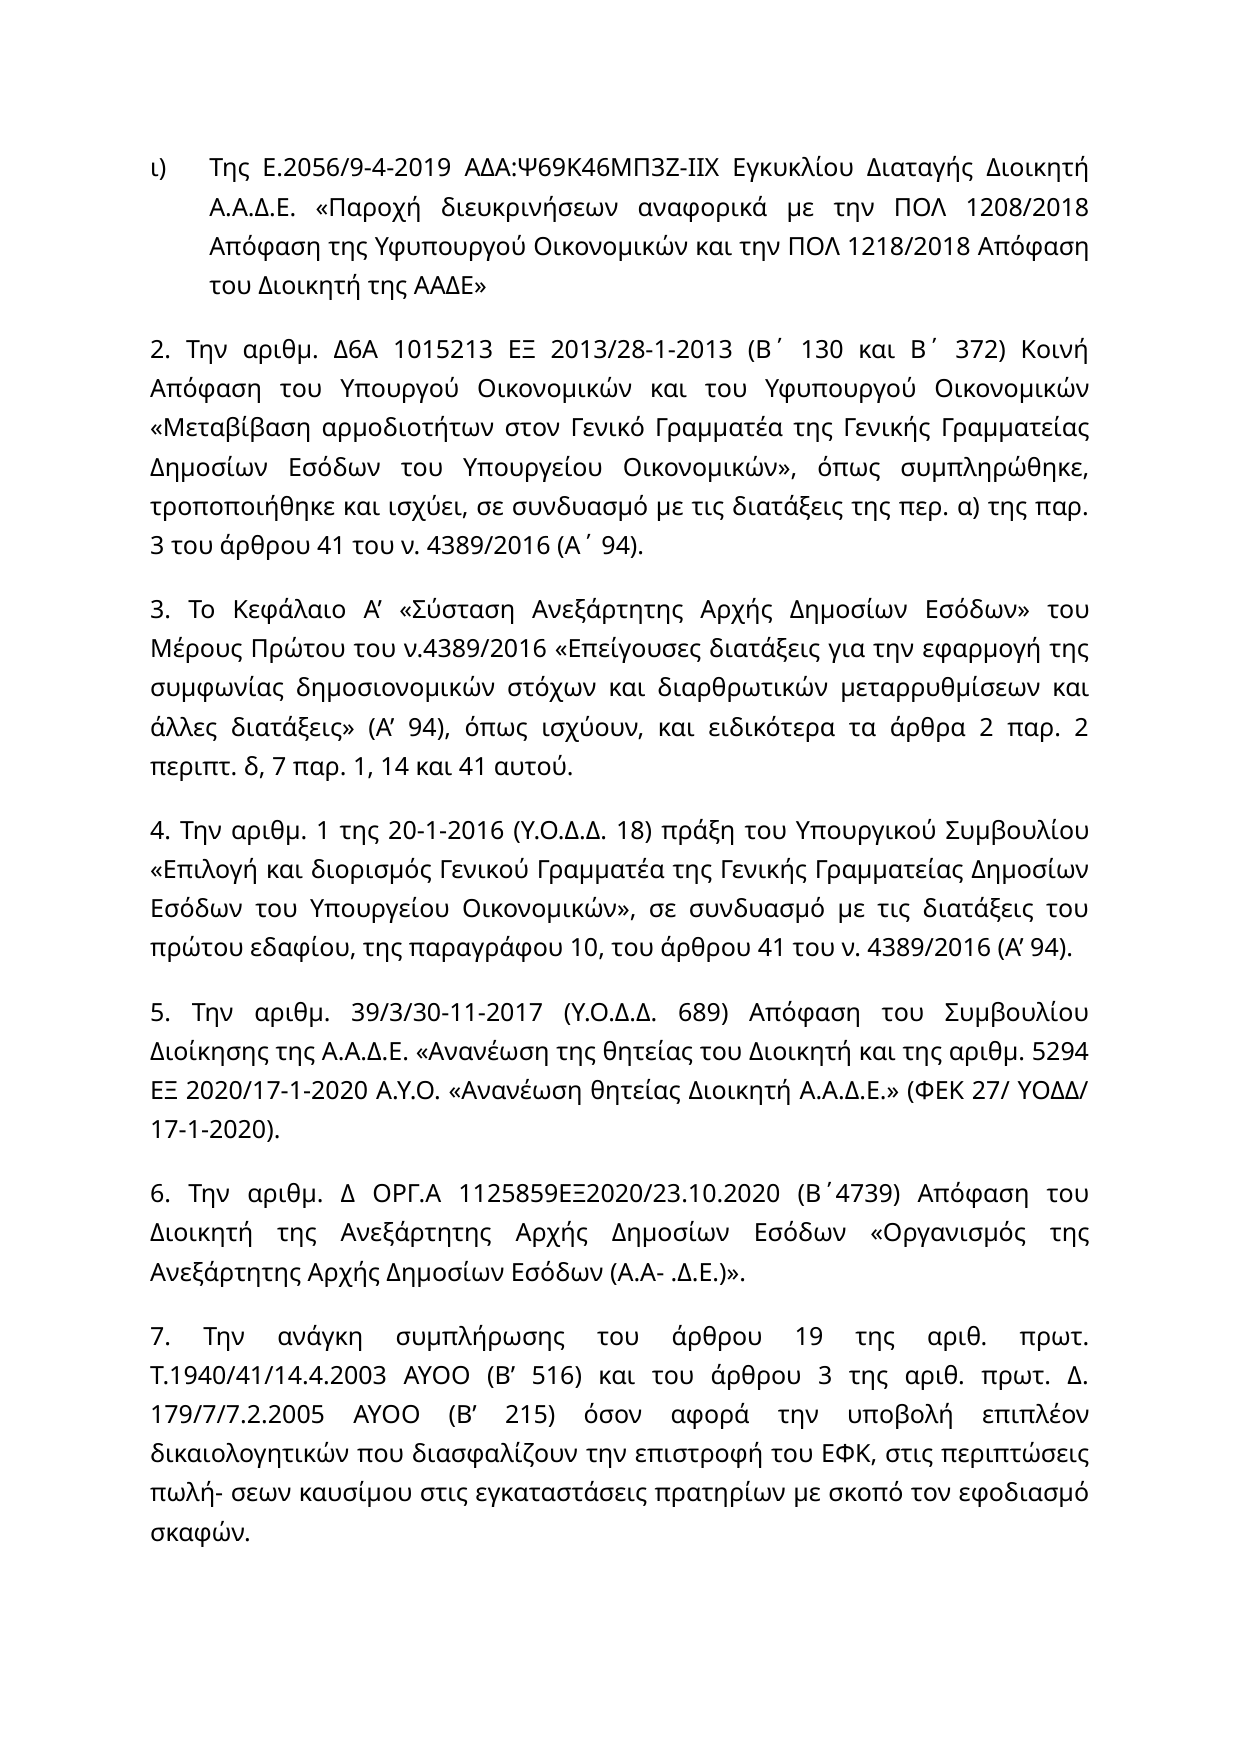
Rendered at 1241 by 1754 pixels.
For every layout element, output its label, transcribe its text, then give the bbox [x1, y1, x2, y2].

text 5. Την αριθμ. 39/3/30-11-2017 (Υ.Ο.Δ.Δ. 689) Απόφαση του Συμβουλίου Διοίκησης της Α.Α.Δ.Ε. «Ανανέωση της θητείας του Διοικητή και της αριθμ. 5294 ΕΞ 2020/17-1-2020 Α.Υ.Ο. «Ανανέωση θητείας Διοικητή Α.Α.Δ.Ε.» (ΦΕΚ 27/ ΥΟΔΔ/ 17-1-2020). [150, 994, 1090, 1146]
list ι) Της Ε.2056/9-4-2019 ΑΔΑ:Ψ69Κ46ΜΠ3Ζ-ΙΙΧ Εγκυκλίου Διαταγής Διοικητή Α.Α.Δ.Ε. «Παροχή διευκρινήσεων αναφορικά με την ΠΟΛ 1208/2018 Απόφαση της Υφυπουργού Οικονομικών και την ΠΟΛ 1218/2018 Απόφαση του Διοικητή της ΑΑΔΕ» [150, 150, 1090, 302]
text 2. Την αριθμ. Δ6Α 1015213 ΕΞ 2013/28-1-2013 (Β΄ 130 και Β΄ 372) Κοινή Απόφαση του Υπουργού Οικονομικών και του Υφυπουργού Οικονομικών «Μεταβίβαση αρμοδιοτήτων στον Γενικό Γραμματέα της Γενικής Γραμματείας Δημοσίων Εσόδων του Υπουργείου Οικονομικών», όπως συμπληρώθηκε, τροποποιήθηκε και ισχύει, σε συνδυασμό με τις διατάξεις της περ. α) της παρ. 3 του άρθρου 41 του ν. 4389/2016 (Α΄ 94). [150, 332, 1090, 562]
text 7. Την ανάγκη συμπλήρωσης του άρθρου 19 της αριθ. πρωτ. Τ.1940/41/14.4.2003 ΑΥΟΟ (Β’ 516) και του άρθρου 3 της αριθ. πρωτ. Δ. 179/7/7.2.2005 ΑΥΟΟ (Β’ 215) όσον αφορά την υποβολή επιπλέον δικαιολογητικών που διασφαλίζουν την επιστροφή του ΕΦΚ, στις περιπτώσεις πωλή- σεων καυσίμου στις εγκαταστάσεις πρατηρίων με σκοπό τον εφοδιασμό σκαφών. [150, 1318, 1090, 1548]
text 6. Την αριθμ. Δ ΟΡΓ.Α 1125859ΕΞ2020/23.10.2020 (Β΄4739) Απόφαση του Διοικητή της Ανεξάρτητης Αρχής Δημοσίων Εσόδων «Οργανισμός της Ανεξάρτητης Αρχής Δημοσίων Εσόδων (Α.Α- .Δ.Ε.)». [150, 1176, 1090, 1288]
text 4. Την αριθμ. 1 της 20-1-2016 (Υ.Ο.Δ.Δ. 18) πράξη του Υπουργικού Συμβουλίου «Επιλογή και διορισμός Γενικού Γραμματέα της Γενικής Γραμματείας Δημοσίων Εσόδων του Υπουργείου Οικονομικών», σε συνδυασμό με τις διατάξεις του πρώτου εδαφίου, της παραγράφου 10, του άρθρου 41 του ν. 4389/2016 (Α’ 94). [150, 812, 1090, 964]
text 3. Το Κεφάλαιο Α’ «Σύσταση Ανεξάρτητης Αρχής Δημοσίων Εσόδων» του Μέρους Πρώτου του ν.4389/2016 «Επείγουσες διατάξεις για την εφαρμογή της συμφωνίας δημοσιονομικών στόχων και διαρθρωτικών μεταρρυθμίσεων και άλλες διατάξεις» (Α’ 94), όπως ισχύουν, και ειδικότερα τα άρθρα 2 παρ. 2 περιπτ. δ, 7 παρ. 1, 14 και 41 αυτού. [150, 592, 1090, 782]
